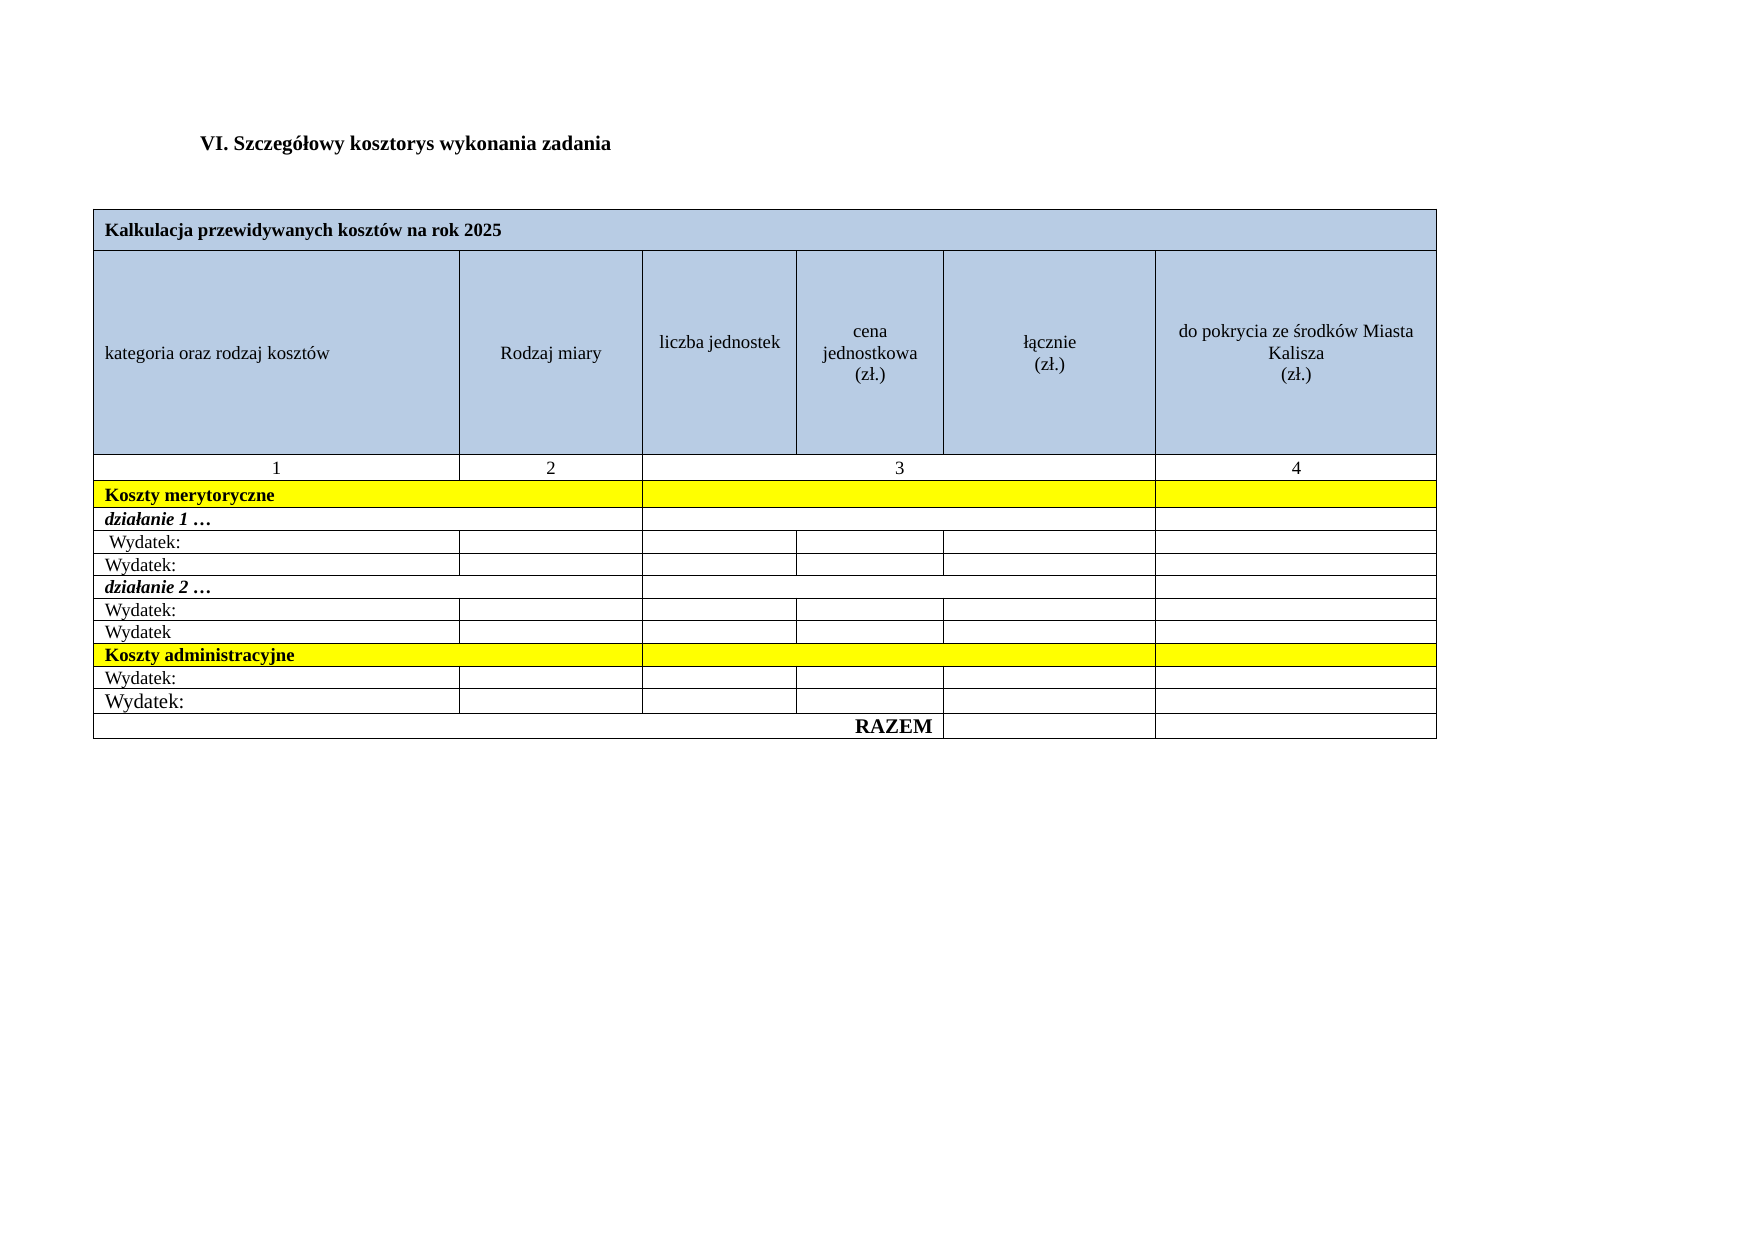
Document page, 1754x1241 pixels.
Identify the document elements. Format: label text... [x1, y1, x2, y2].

table_header Kalkulacja przewidywanych kosztów na rok 2025 [94, 210, 1436, 250]
table_cell łącznie (zł.) [944, 251, 1155, 454]
table_cell [944, 531, 1155, 552]
table_cell [1156, 689, 1436, 713]
table_cell [460, 531, 642, 552]
table_cell [460, 689, 642, 713]
table_cell [643, 689, 796, 713]
table_cell [1156, 667, 1436, 688]
table_cell [797, 689, 943, 713]
table_cell RAZEM [94, 714, 943, 738]
table_cell [643, 576, 1155, 598]
table_cell [643, 644, 1155, 666]
table_cell [944, 621, 1155, 643]
table_cell [643, 554, 796, 575]
table_cell działanie 2 … [94, 576, 642, 598]
table_cell [944, 714, 1155, 738]
table_cell liczba jednostek [643, 251, 796, 454]
table_cell [1156, 508, 1436, 530]
table_cell 3 [643, 455, 1155, 480]
table_cell [643, 531, 796, 552]
table_cell [1156, 576, 1436, 598]
table_cell [797, 554, 943, 575]
table_cell Wydatek: [94, 667, 459, 688]
table_cell [797, 621, 943, 643]
table_cell Koszty merytoryczne [94, 481, 642, 507]
table_cell [797, 531, 943, 552]
table_cell [944, 554, 1155, 575]
table_cell Wydatek: [94, 554, 459, 575]
table_cell [643, 667, 796, 688]
table_cell [944, 689, 1155, 713]
table_cell 4 [1156, 455, 1436, 480]
table_cell Wydatek: [94, 599, 459, 620]
table_cell [944, 667, 1155, 688]
table_cell Wydatek [94, 621, 459, 643]
table_cell [460, 667, 642, 688]
table_cell [1156, 531, 1436, 552]
text VI. Szczegółowy kosztorys wykonania zadania [200, 131, 1636, 155]
table_cell [643, 599, 796, 620]
table_cell [460, 599, 642, 620]
table_cell [643, 508, 1155, 530]
table_cell [643, 621, 796, 643]
table_cell [1156, 644, 1436, 666]
table_cell [797, 599, 943, 620]
table_cell 1 [94, 455, 459, 480]
table_cell cena jednostkowa (zł.) [797, 251, 943, 454]
table_cell 2 [460, 455, 642, 480]
table_cell do pokrycia ze środków Miasta Kalisza (zł.) [1156, 251, 1436, 454]
table_cell kategoria oraz rodzaj kosztów [94, 251, 459, 454]
table_cell [944, 599, 1155, 620]
table_cell Koszty administracyjne [94, 644, 642, 666]
table_cell [1156, 621, 1436, 643]
table_cell [797, 667, 943, 688]
table_cell [1156, 481, 1436, 507]
table_cell Wydatek: [94, 531, 459, 552]
table_cell [460, 554, 642, 575]
table_cell [1156, 599, 1436, 620]
table_cell [460, 621, 642, 643]
table_cell [643, 481, 1155, 507]
table_cell Wydatek: [94, 689, 459, 713]
table_cell [1156, 714, 1436, 738]
table_cell działanie 1 … [94, 508, 642, 530]
table_cell Rodzaj miary [460, 251, 642, 454]
table_cell [1156, 554, 1436, 575]
